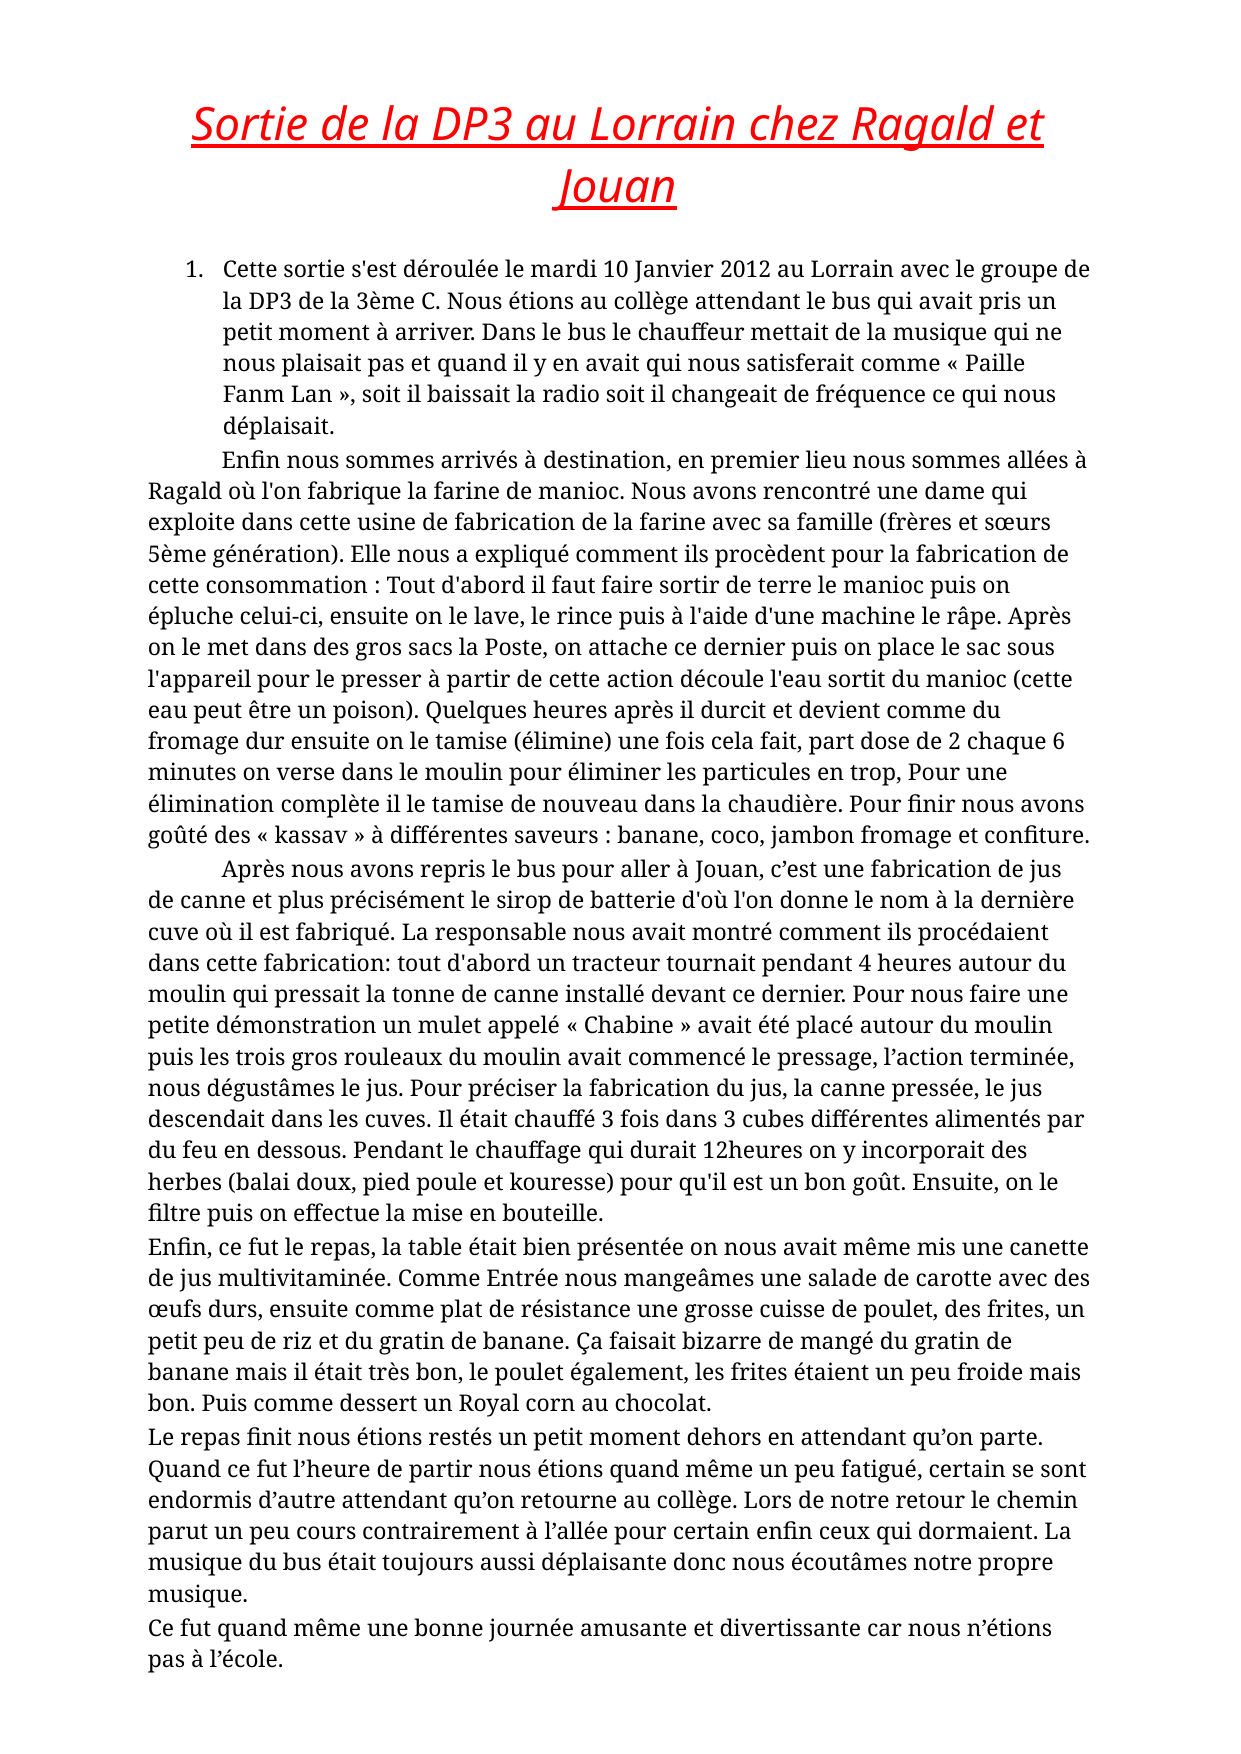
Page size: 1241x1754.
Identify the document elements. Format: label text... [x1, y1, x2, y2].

text Après nous avons repris le bus pour aller à Jouan, c’est une fabrication de jus de canne et plus précisément le sirop de batterie d'où l'on donne le nom à la dernière cuve où il est fabriqué. La responsable nous avait montré comment ils procédaient dans cette fabrication: tout d'abord un tracteur tournait pendant 4 heures autour du moulin qui pressait la tonne de canne installé devant ce dernier. Pour nous faire une petite démonstration un mulet appelé « Chabine » avait été placé autour du moulin puis les trois gros rouleaux du moulin avait commencé le pressage, l’action terminée, nous dégustâmes le jus. Pour préciser la fabrication du jus, la canne pressée, le jus descendait dans les cuves. Il était chauffé 3 fois dans 3 cubes différentes alimentés par du feu en dessous. Pendant le chauffage qui durait 12heures on y incorporait des herbes (balai doux, pied poule et kouresse) pour qu'il est un bon goût. Ensuite, on le filtre puis on effectue la mise en bouteille. [148, 853, 1093, 1228]
list Cette sortie s'est déroulée le mardi 10 Janvier 2012 au Lorrain avec le groupe de la DP3 de la 3ème C. Nous étions au collège attendant le bus qui avait pris un petit moment à arriver. Dans le bus le chauffeur mettait de la musique qui ne nous plaisait pas et quand il y en avait qui nous satisferait comme « Paille Fanm Lan », soit il baissait la radio soit il changeait de fréquence ce qui nous déplaisait. [185, 253, 1093, 441]
text Enfin nous sommes arrivés à destination, en premier lieu nous sommes allées à Ragald où l'on fabrique la farine de manioc. Nous avons rencontré une dame qui exploite dans cette usine de fabrication de la farine avec sa famille (frères et sœurs 5ème génération). Elle nous a expliqué comment ils procèdent pour la fabrication de cette consommation : Tout d'abord il faut faire sortir de terre le manioc puis on épluche celui-ci, ensuite on le lave, le rince puis à l'aide d'une machine le râpe. Après on le met dans des gros sacs la Poste, on attache ce dernier puis on place le sac sous l'appareil pour le presser à partir de cette action découle l'eau sortit du manioc (cette eau peut être un poison). Quelques heures après il durcit et devient comme du fromage dur ensuite on le tamise (élimine) une fois cela fait, part dose de 2 chaque 6 minutes on verse dans le moulin pour éliminer les particules en trop, Pour une élimination complète il le tamise de nouveau dans la chaudière. Pour finir nous avons goûté des « kassav » à différentes saveurs : banane, coco, jambon fromage et confiture. [148, 444, 1093, 850]
text Sortie de la DP3 au Lorrain chez Ragald et Jouan [148, 92, 1093, 216]
text Ce fut quand même une bonne journée amusante et divertissante car nous n’étions pas à l’école. [148, 1612, 1093, 1674]
text Le repas finit nous étions restés un petit moment dehors en attendant qu’on parte. Quand ce fut l’heure de partir nous étions quand même un peu fatigué, certain se sont endormis d’autre attendant qu’on retourne au collège. Lors de notre retour le chemin parut un peu cours contrairement à l’allée pour certain enfin ceux qui dormaient. La musique du bus était toujours aussi déplaisante donc nous écoutâmes notre propre musique. [148, 1421, 1093, 1609]
text Enfin, ce fut le repas, la table était bien présentée on nous avait même mis une canette de jus multivitaminée. Comme Entrée nous mangeâmes une salade de carotte avec des œufs durs, ensuite comme plat de résistance une grosse cuisse de poulet, des frites, un petit peu de riz et du gratin de banane. Ça faisait bizarre de mangé du gratin de banane mais il était très bon, le poulet également, les frites étaient un peu froide mais bon. Puis comme dessert un Royal corn au chocolat. [148, 1231, 1093, 1418]
